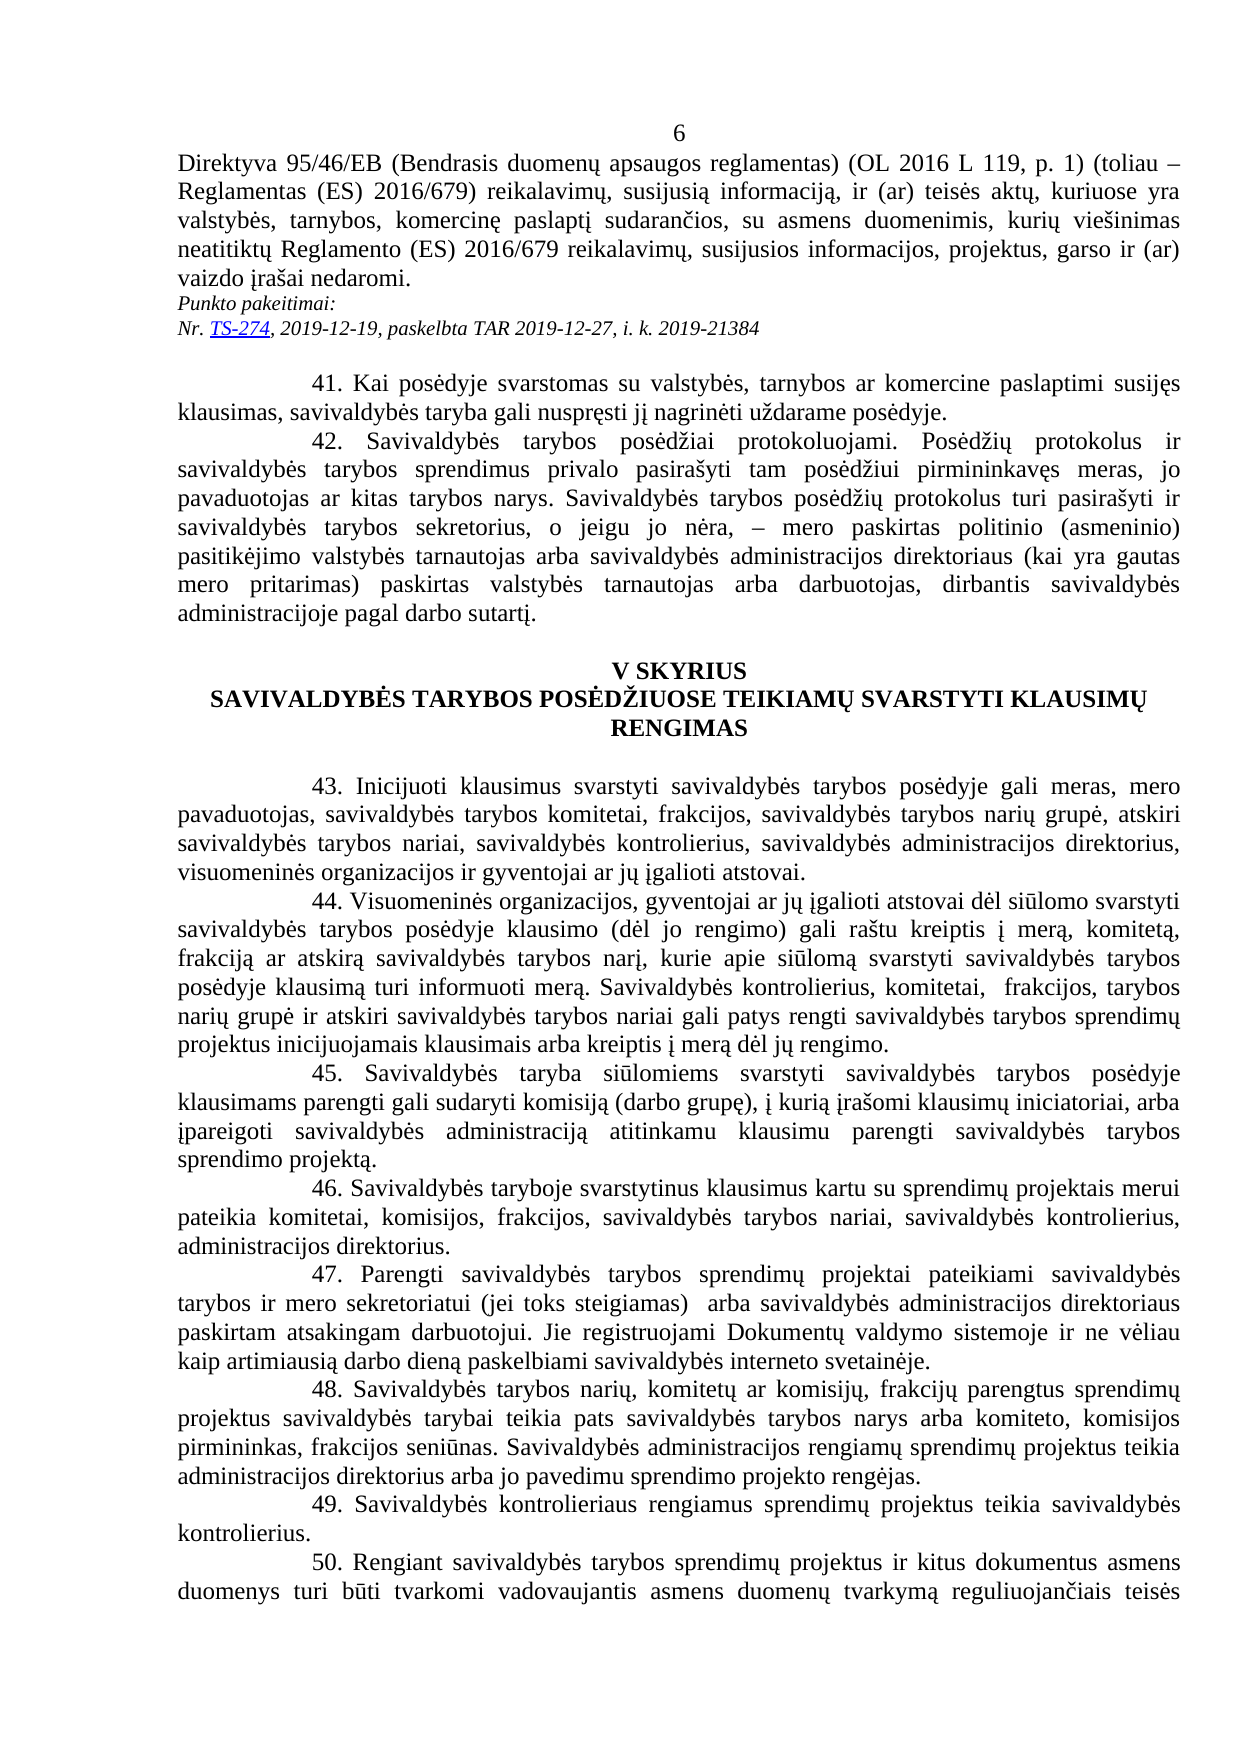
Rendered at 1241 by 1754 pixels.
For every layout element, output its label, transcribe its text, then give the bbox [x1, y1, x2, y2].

text 41. Kai posėdyje svarstomas su valstybės, tarnybos ar komercine paslaptimi susijęs klausimas, savivaldybės taryba gali nuspręsti jį nagrinėti uždarame posėdyje. [177, 368, 1181, 426]
text 43. Inicijuoti klausimus svarstyti savivaldybės tarybos posėdyje gali meras, mero pavaduotojas, savivaldybės tarybos komitetai, frakcijos, savivaldybės tarybos narių grupė, atskiri savivaldybės tarybos nariai, savivaldybės kontrolierius, savivaldybės administracijos direktorius, visuomeninės organizacijos ir gyventojai ar jų įgalioti atstovai. [177, 771, 1181, 886]
text Punkto pakeitimai: [177, 291, 1181, 315]
text 49. Savivaldybės kontrolieriaus rengiamus sprendimų projektus teikia savivaldybės kontrolierius. [177, 1489, 1181, 1547]
text SAVIVALDYBĖS TARYBOS POSĖDŽIUOSE TEIKIAMŲ SVARSTYTI KLAUSIMŲ RENGIMAS [177, 684, 1181, 742]
text V SKYRIUS [177, 656, 1181, 684]
text 44. Visuomeninės organizacijos, gyventojai ar jų įgalioti atstovai dėl siūlomo svarstyti savivaldybės tarybos posėdyje klausimo (dėl jo rengimo) gali raštu kreiptis į merą, komitetą, frakciją ar atskirą savivaldybės tarybos narį, kurie apie siūlomą svarstyti savivaldybės tarybos posėdyje klausimą turi informuoti merą. Savivaldybės kontrolierius, komitetai, frakcijos, tarybos narių grupė ir atskiri savivaldybės tarybos nariai gali patys rengti savivaldybės tarybos sprendimų projektus inicijuojamais klausimais arba kreiptis į merą dėl jų rengimo. [177, 886, 1181, 1058]
text 48. Savivaldybės tarybos narių, komitetų ar komisijų, frakcijų parengtus sprendimų projektus savivaldybės tarybai teikia pats savivaldybės tarybos narys arba komiteto, komisijos pirmininkas, frakcijos seniūnas. Savivaldybės administracijos rengiamų sprendimų projektus teikia administracijos direktorius arba jo pavedimu sprendimo projekto rengėjas. [177, 1374, 1181, 1489]
text 45. Savivaldybės taryba siūlomiems svarstyti savivaldybės tarybos posėdyje klausimams parengti gali sudaryti komisiją (darbo grupę), į kurią įrašomi klausimų iniciatoriai, arba įpareigoti savivaldybės administraciją atitinkamu klausimu parengti savivaldybės tarybos sprendimo projektą. [177, 1058, 1181, 1173]
text 50. Rengiant savivaldybės tarybos sprendimų projektus ir kitus dokumentus asmens duomenys turi būti tvarkomi vadovaujantis asmens duomenų tvarkymą reguliuojančiais teisės [177, 1547, 1181, 1604]
text 47. Parengti savivaldybės tarybos sprendimų projektai pateikiami savivaldybės tarybos ir mero sekretoriatui (jei toks steigiamas) arba savivaldybės administracijos direktoriaus paskirtam atsakingam darbuotojui. Jie registruojami Dokumentų valdymo sistemoje ir ne vėliau kaip artimiausią darbo dieną paskelbiami savivaldybės interneto svetainėje. [177, 1259, 1181, 1374]
text 46. Savivaldybės taryboje svarstytinus klausimus kartu su sprendimų projektais merui pateikia komitetai, komisijos, frakcijos, savivaldybės tarybos nariai, savivaldybės kontrolierius, administracijos direktorius. [177, 1173, 1181, 1259]
text 42. Savivaldybės tarybos posėdžiai protokoluojami. Posėdžių protokolus ir savivaldybės tarybos sprendimus privalo pasirašyti tam posėdžiui pirmininkavęs meras, jo pavaduotojas ar kitas tarybos narys. Savivaldybės tarybos posėdžių protokolus turi pasirašyti ir savivaldybės tarybos sekretorius, o jeigu jo nėra, – mero paskirtas politinio (asmeninio) pasitikėjimo valstybės tarnautojas arba savivaldybės administracijos direktoriaus (kai yra gautas mero pritarimas) paskirtas valstybės tarnautojas arba darbuotojas, dirbantis savivaldybės administracijoje pagal darbo sutartį. [177, 426, 1181, 627]
text Direktyva 95/46/EB (Bendrasis duomenų apsaugos reglamentas) (OL 2016 L 119, p. 1) (toliau – Reglamentas (ES) 2016/679) reikalavimų, susijusią informaciją, ir (ar) teisės aktų, kuriuose yra valstybės, tarnybos, komercinę paslaptį sudarančios, su asmens duomenimis, kurių viešinimas neatitiktų Reglamento (ES) 2016/679 reikalavimų, susijusios informacijos, projektus, garso ir (ar) vaizdo įrašai nedaromi. [177, 148, 1181, 291]
text Nr. TS-274, 2019-12-19, paskelbta TAR 2019-12-27, i. k. 2019-21384 [177, 315, 1181, 339]
